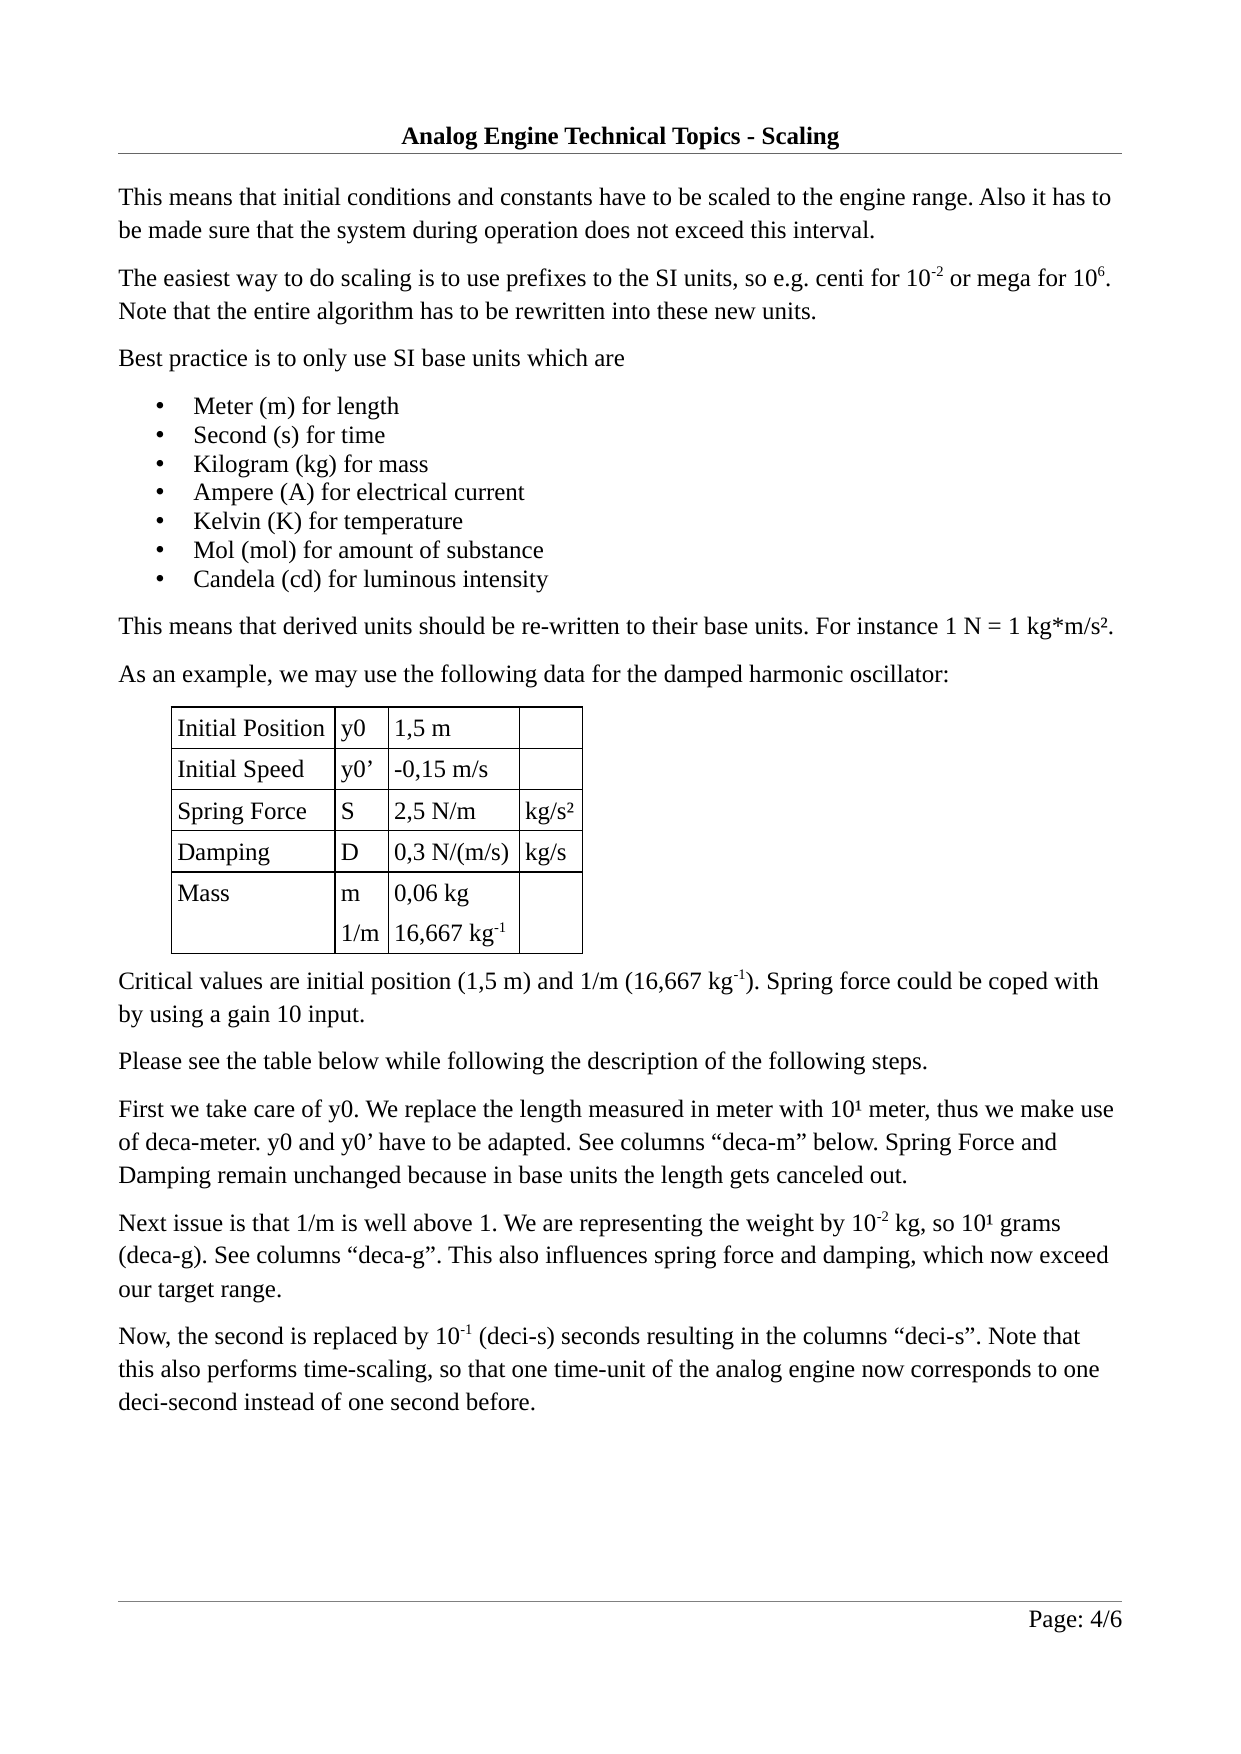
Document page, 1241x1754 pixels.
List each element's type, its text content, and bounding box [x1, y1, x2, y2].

table_cell y0’ [336, 749, 388, 789]
list Kilogram (kg) for mass [156, 449, 1122, 477]
text Best practice is to only use SI base units which are [118, 343, 1122, 372]
list Ampere (A) for electrical current [156, 477, 1122, 506]
text The easiest way to do scaling is to use prefixes to the SI units, so e.g. centi for 10-2 or mega for 106. Note that the entire algorithm has to be rewritten into these new units. [118, 263, 1122, 325]
table_cell 0,3 N/(m/s) [389, 831, 519, 871]
list Candela (cd) for luminous intensity [156, 564, 1122, 592]
text Now, the second is replaced by 10-1 (deci-s) seconds resulting in the columns “deci-s”. Note that this also performs time-scaling, so that one time-unit of the analog engine now corresponds to one deci-second instead of one second before. [118, 1321, 1122, 1416]
table_cell Spring Force [172, 790, 334, 830]
table_cell 0,06 kg [389, 873, 519, 913]
table_cell S [336, 790, 388, 830]
text Please see the table below while following the description of the following steps. [118, 1046, 1122, 1075]
text This means that initial conditions and constants have to be scaled to the engine range. Also it has to be made sure that the system during operation does not exceed this interval. [118, 182, 1122, 244]
table_cell [520, 913, 582, 953]
table_header Initial Position [172, 708, 334, 748]
text Next issue is that 1/m is well above 1. We are representing the weight by 10-2 kg, so 10¹ grams (deca-g). See columns “deca-g”. This also influences spring force and damping, which now exceed our target range. [118, 1208, 1122, 1302]
table_cell [520, 873, 582, 913]
table_cell m [336, 873, 388, 913]
table_cell [520, 749, 582, 789]
table_cell [172, 913, 334, 953]
table_cell 2,5 N/m [389, 790, 519, 830]
text First we take care of y0. We replace the length measured in meter with 10¹ meter, thus we make use of deca-meter. y0 and y0’ have to be adapted. See columns “deca-m” below. Spring Force and Damping remain unchanged because in base units the length gets canceled out. [118, 1094, 1122, 1189]
table_cell 16,667 kg-1 [389, 913, 519, 953]
table_cell Initial Speed [172, 749, 334, 789]
table_cell D [336, 831, 388, 871]
table_cell 1/m [336, 913, 388, 953]
table_cell Mass [172, 873, 334, 913]
table_cell kg/s [520, 831, 582, 871]
table_header y0 [336, 708, 388, 748]
text Critical values are initial position (1,5 m) and 1/m (16,667 kg-1). Spring force could be coped with by using a gain 10 input. [118, 966, 1122, 1027]
text This means that derived units should be re-written to their base units. For instance 1 N = 1 kg*m/s². [118, 611, 1122, 640]
table_cell -0,15 m/s [389, 749, 519, 789]
table_cell kg/s² [520, 790, 582, 830]
text As an example, we may use the following data for the damped harmonic oscillator: [118, 659, 1122, 688]
list Meter (m) for length [156, 391, 1122, 420]
table_cell Damping [172, 831, 334, 871]
list Kelvin (K) for temperature [156, 506, 1122, 535]
list Mol (mol) for amount of substance [156, 535, 1122, 564]
list Second (s) for time [156, 420, 1122, 449]
table_header 1,5 m [389, 708, 519, 748]
table_header [520, 708, 582, 748]
